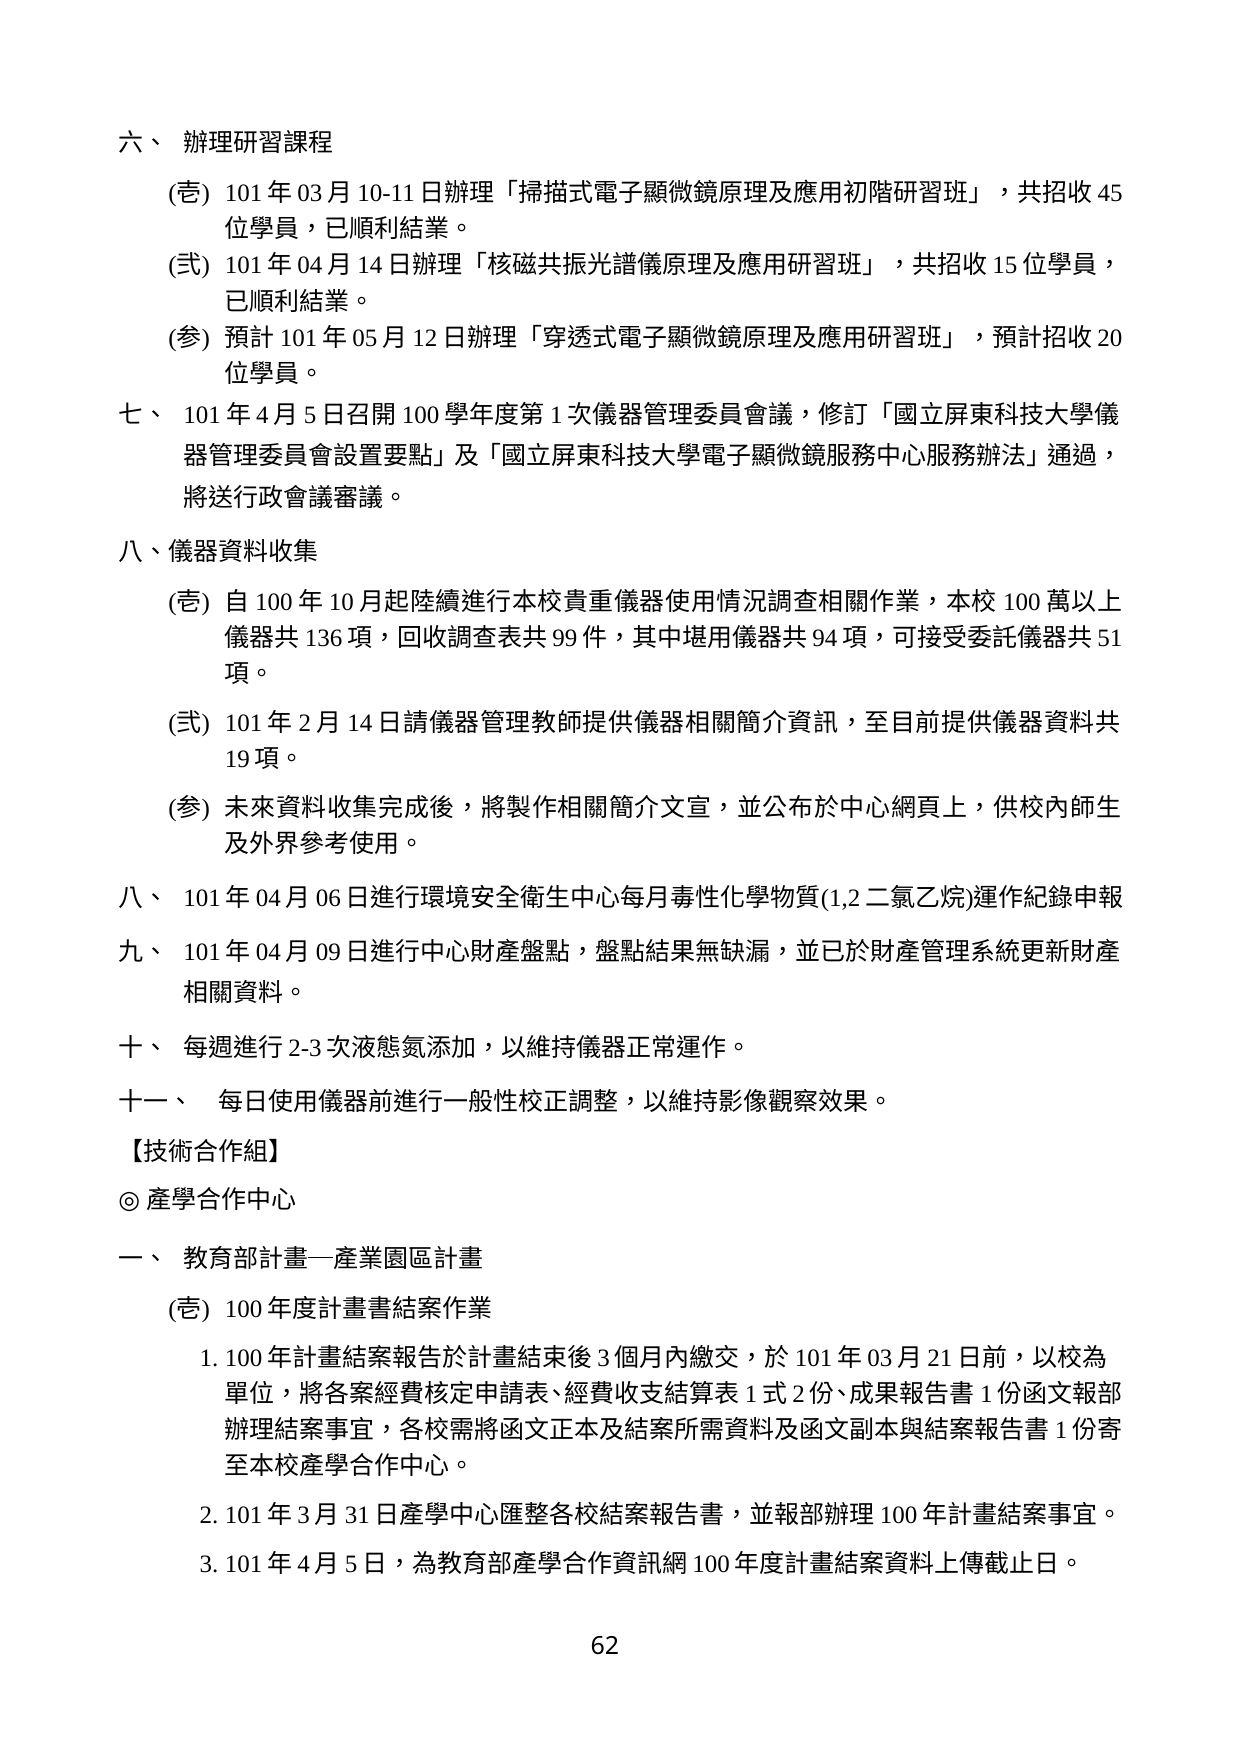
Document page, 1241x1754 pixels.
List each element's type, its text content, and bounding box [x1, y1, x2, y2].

text 八、儀器資料收集 [118, 527, 1122, 569]
list 101年2月14日請儀器管理教師提供儀器相關簡介資訊，至目前提供儀器資料共19項。 [168, 703, 1122, 775]
list 101年04月09日進行中心財產盤點，盤點結果無缺漏，並已於財產管理系統更新財產相關資料。 [118, 927, 1122, 1010]
list 101年04月14日辦理「核磁共振光譜儀原理及應用研習班」，共招收15位學員，已順利結業。 [168, 245, 1122, 317]
list 100年計畫結案報告於計畫結束後3個月內繳交，於101年03月21日前，以校為單位，將各案經費核定申請表、經費收支結算表1式2份、成果報告書1份函文報部辦理結案事宜，各校需將函文正本及結案所需資料及函文副本與結案報告書1份寄至本校產學合作中心。 [218, 1337, 1122, 1482]
list 101年4月5日召開100學年度第1次儀器管理委員會議，修訂「國立屏東科技大學儀器管理委員會設置要點」及「國立屏東科技大學電子顯微鏡服務中心服務辦法」通過，將送行政會議審議。 [118, 390, 1122, 515]
list 每週進行2-3次液態氮添加，以維持儀器正常運作。 [118, 1023, 1122, 1064]
list 教育部計畫─產業園區計畫 [118, 1234, 1122, 1276]
list 自100年10月起陸續進行本校貴重儀器使用情況調查相關作業，本校100萬以上儀器共136項，回收調查表共99件，其中堪用儀器共94項，可接受委託儀器共51項。 [168, 581, 1122, 690]
list 101年4月5日，為教育部產學合作資訊網100年度計畫結案資料上傳截止日。 [218, 1543, 1122, 1579]
list 每日使用儀器前進行一般性校正調整，以維持影像觀察效果。 [118, 1077, 1122, 1118]
list 100年度計畫書結案作業 [168, 1288, 1122, 1324]
list 辦理研習課程 [118, 118, 1122, 160]
list 未來資料收集完成後，將製作相關簡介文宣，並公布於中心網頁上，供校內師生及外界參考使用。 [168, 788, 1122, 860]
list 101年03月10-11日辦理「掃描式電子顯微鏡原理及應用初階研習班」，共招收45位學員，已順利結業。 [168, 172, 1122, 245]
list 101年04月06日進行環境安全衛生中心每月毒性化學物質(1,2二氯乙烷)運作紀錄申報。 [118, 873, 1122, 914]
text 【技術合作組】 [118, 1131, 1122, 1167]
text ◎ 產學合作中心 [118, 1180, 1127, 1216]
list 101年3月31日產學中心匯整各校結案報告書，並報部辦理100年計畫結案事宜。 [218, 1494, 1122, 1531]
list 預計101年05月12日辦理「穿透式電子顯微鏡原理及應用研習班」，預計招收20位學員。 [168, 317, 1122, 390]
